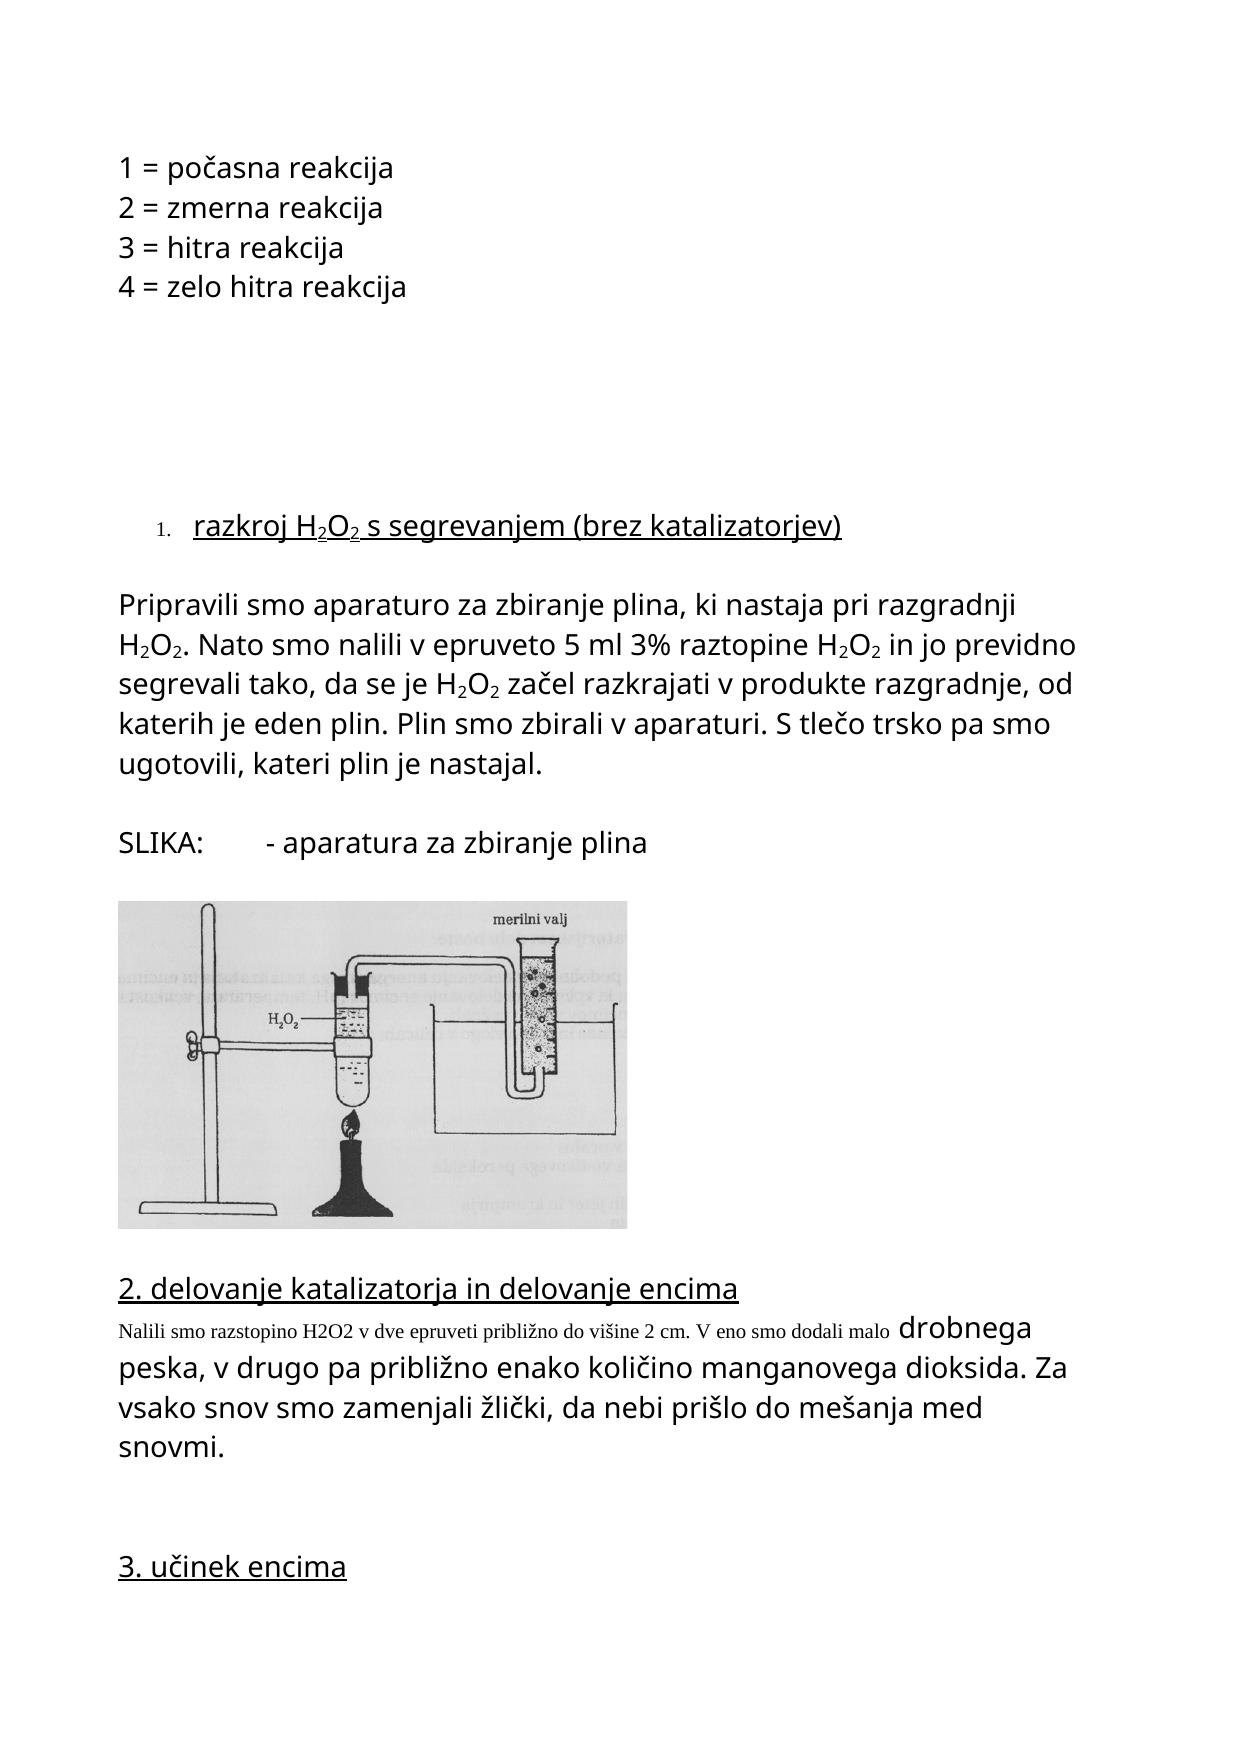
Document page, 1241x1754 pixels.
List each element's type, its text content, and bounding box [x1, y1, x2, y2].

text Nalili smo razstopino H2O2 v dve epruveti približno do višine 2 cm. V eno smo dodali malo drobnega peska, v drugo pa približno enako količino manganovega dioksida. Za vsako snov smo zamenjali žlički, da nebi prišlo do mešanja med snovmi. [118, 1308, 1092, 1466]
text 2 = zmerna reakcija [118, 187, 1092, 227]
text Pripravili smo aparaturo za zbiranje plina, ki nastaja pri razgradnji H2O2. Nato smo nalili v epruveto 5 ml 3% raztopine H2O2 in jo previdno segrevali tako, da se je H2O2 začel razkrajati v produkte razgradnje, od katerih je eden plin. Plin smo zbirali v aparaturi. S tlečo trsko pa smo ugotovili, kateri plin je nastajal. [118, 584, 1092, 783]
text 2. delovanje katalizatorja in delovanje encima [118, 1268, 1092, 1308]
list razkroj H2O2 s segrevanjem (brez katalizatorjev) [156, 505, 1092, 544]
text SLIKA: - aparatura za zbiranje plina [118, 822, 1092, 862]
text 4 = zelo hitra reakcija [118, 267, 1092, 306]
text 1 = počasna reakcija [118, 148, 1092, 187]
text 3 = hitra reakcija [118, 227, 1092, 267]
text 3. učinek encima [118, 1546, 1092, 1586]
